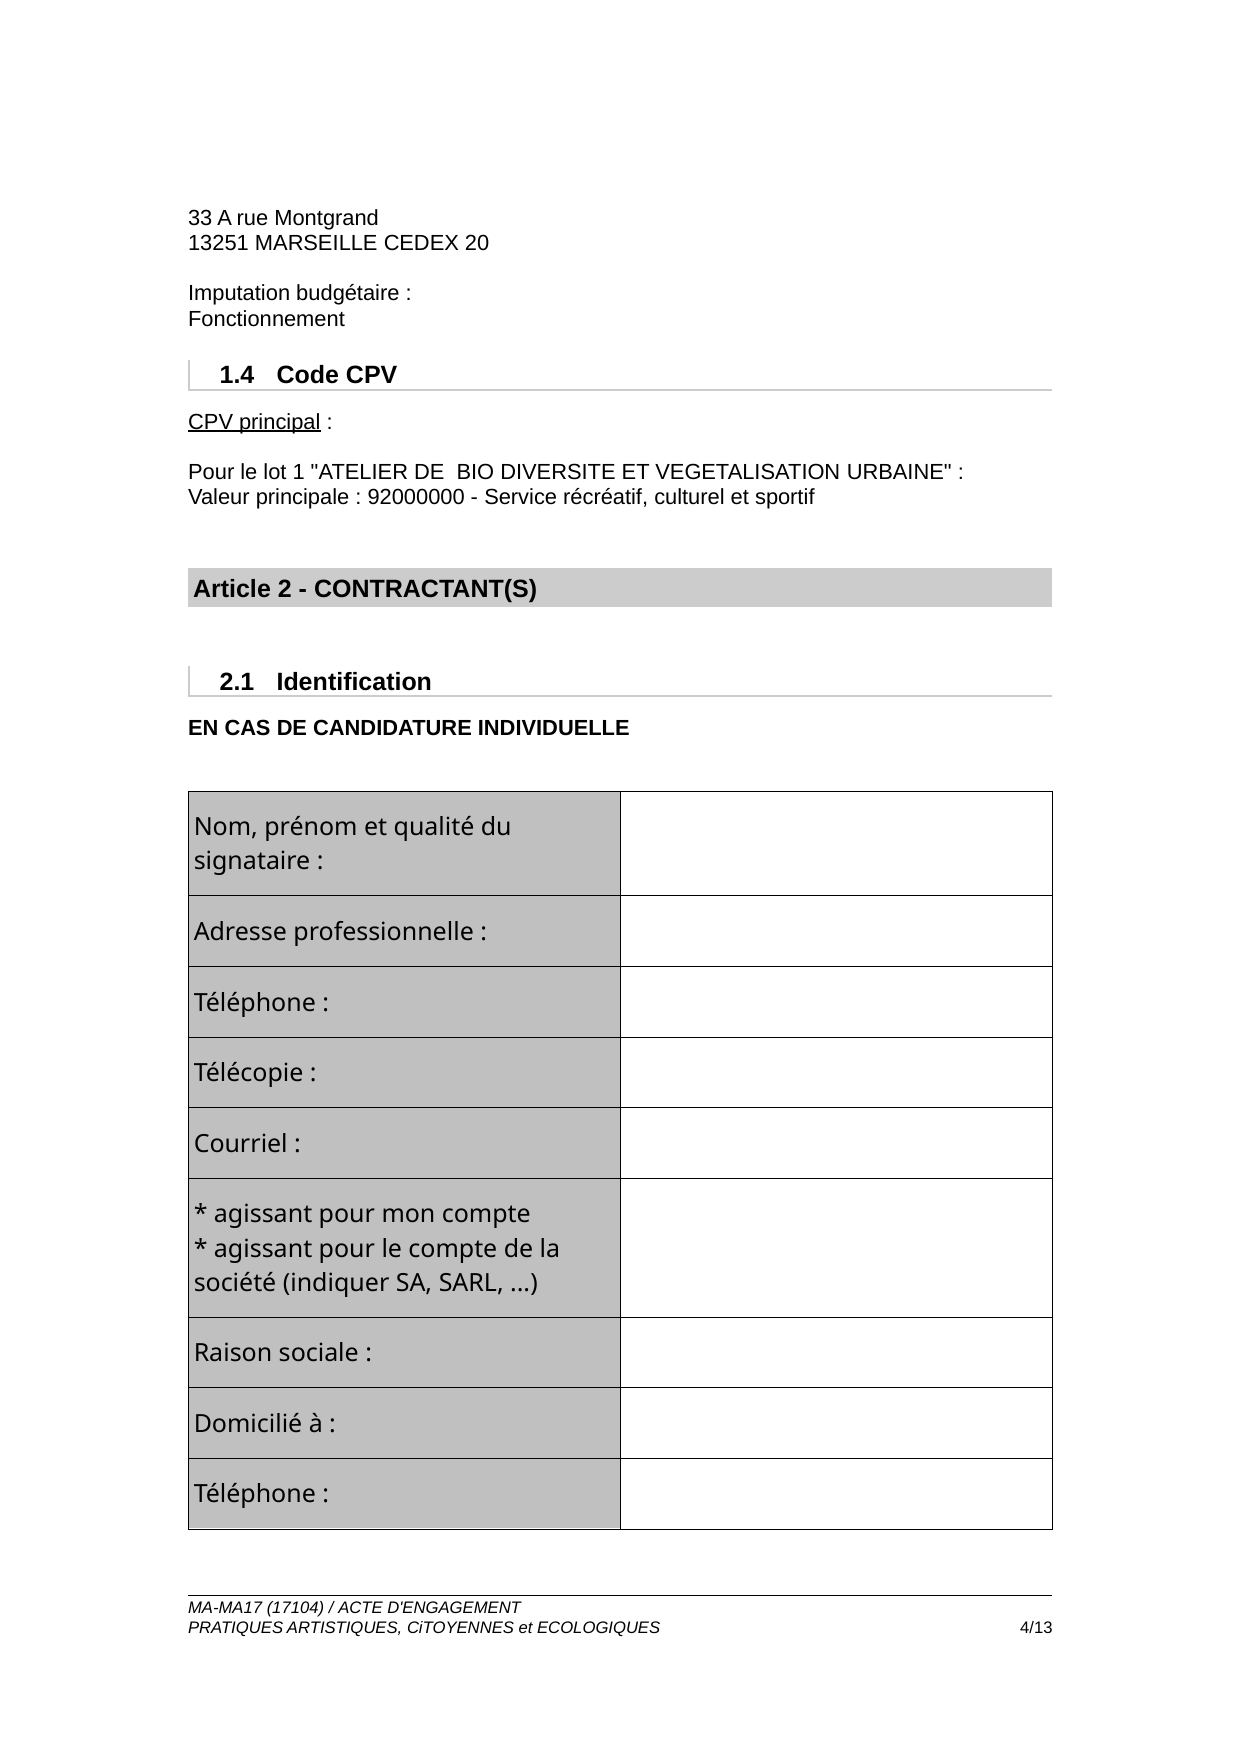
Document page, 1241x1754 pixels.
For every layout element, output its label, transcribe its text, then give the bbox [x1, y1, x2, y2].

subtitle Identification [190, 666, 1052, 695]
text Pour le lot 1 "ATELIER DE BIO DIVERSITE ET VEGETALISATION URBAINE" : [188, 459, 1052, 484]
table_cell [621, 1179, 1052, 1317]
table_cell Télécopie : [189, 1038, 620, 1107]
table_cell [621, 1038, 1052, 1107]
table_cell Domicilié à : [189, 1388, 620, 1458]
table_cell [621, 967, 1052, 1037]
table_cell Courriel : [189, 1108, 620, 1178]
table_cell * agissant pour mon compte * agissant pour le compte de la société (indiquer SA, SARL, ...) [189, 1179, 620, 1317]
text CPV principal : [188, 409, 1052, 434]
text Imputation budgétaire : [188, 280, 1052, 305]
table_header Nom, prénom et qualité du signataire : [189, 792, 620, 895]
text 33 A rue Montgrand [188, 204, 1052, 230]
subtitle CONTRACTANT(S) [190, 571, 1050, 605]
table_cell Raison sociale : [189, 1318, 620, 1387]
table_cell Téléphone : [189, 1459, 620, 1528]
text Valeur principale : 92000000 - Service récréatif, culturel et sportif [188, 484, 1052, 509]
text 13251 MARSEILLE CEDEX 20 [188, 230, 1052, 255]
table_cell [621, 1459, 1052, 1528]
table_cell Adresse professionnelle : [189, 896, 620, 966]
text EN CAS DE CANDIDATURE INDIVIDUELLE [188, 715, 1052, 740]
subtitle Code CPV [190, 360, 1052, 389]
table_cell Téléphone : [189, 967, 620, 1037]
table_cell [621, 1388, 1052, 1458]
table_cell [621, 896, 1052, 966]
table_cell [621, 1318, 1052, 1387]
table_header [621, 792, 1052, 895]
text Fonctionnement [188, 305, 1052, 331]
table_cell [621, 1108, 1052, 1178]
